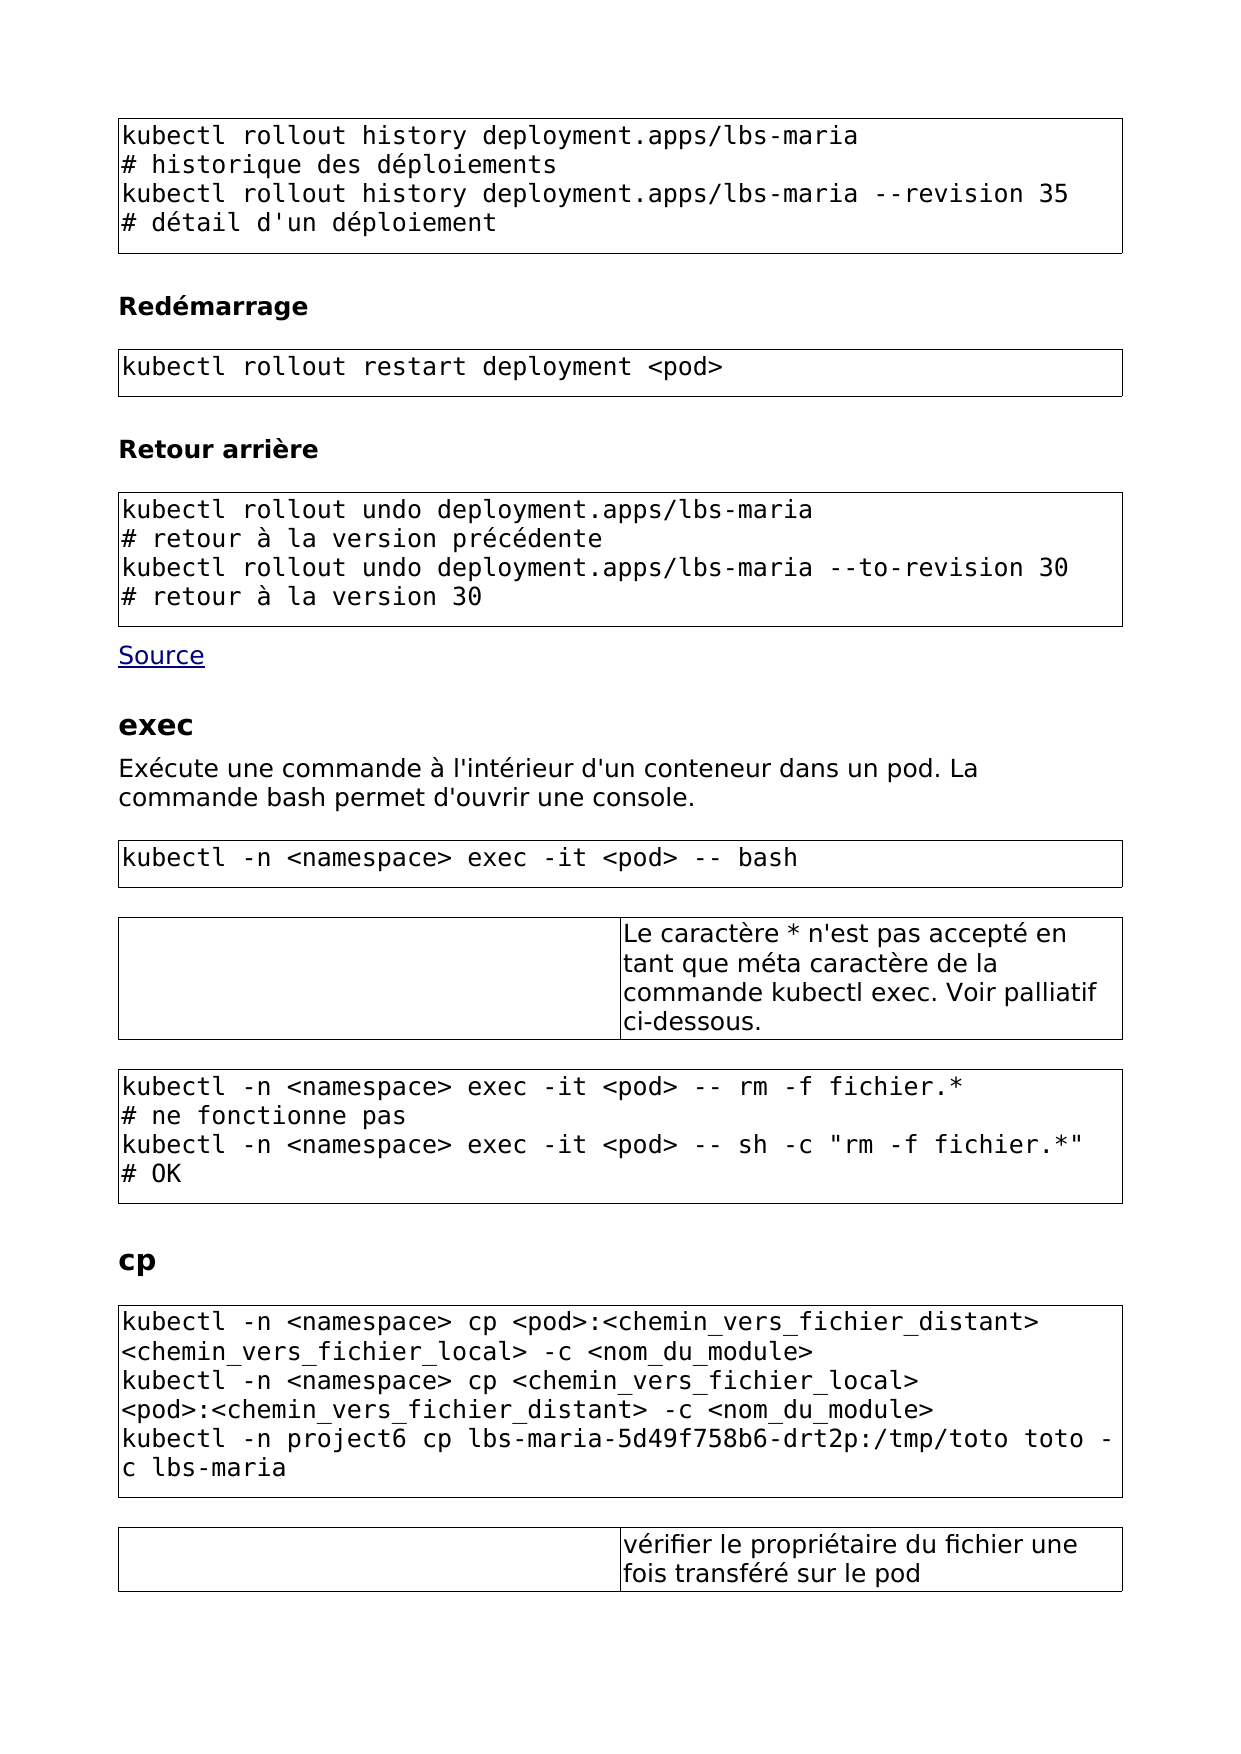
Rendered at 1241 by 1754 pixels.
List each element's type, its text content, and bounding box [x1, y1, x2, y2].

table_header kubectl -n <namespace> exec -it <pod> -- rm -f fichier.* # ne fonctionne pas kubectl -n <namespace> exec -it <pod> -- sh -c "rm -f fichier.*" # OK [119, 1070, 1122, 1203]
table_header kubectl -n <namespace> exec -it <pod> -- bash [119, 841, 1122, 887]
table_header Le caractère * n'est pas accepté en tant que méta caractère de la commande kubectl exec. Voir palliatif ci-dessous. [621, 918, 1122, 1039]
table_header [119, 918, 620, 1039]
table_header kubectl rollout history deployment.apps/lbs-maria # historique des déploiements kubectl rollout history deployment.apps/lbs-maria --revision 35 # détail d'un déploiement [119, 119, 1122, 252]
text Source [118, 641, 1122, 671]
text Exécute une commande à l'intérieur d'un conteneur dans un pod. La commande bash permet d'ouvrir une console. [118, 754, 1122, 813]
subtitle exec [118, 708, 1122, 742]
subtitle cp [118, 1243, 1122, 1277]
subtitle Redémarrage [118, 292, 1122, 322]
table_header kubectl -n <namespace> cp <pod>:<chemin_vers_fichier_distant> <chemin_vers_fichier_local> -c <nom_du_module> kubectl -n <namespace> cp <chemin_vers_fichier_local> <pod>:<chemin_vers_fichier_distant> -c <nom_du_module> kubectl -n project6 cp lbs-maria-5d49f758b6-drt2p:/tmp/toto toto -c lbs-maria [119, 1306, 1122, 1497]
table_header kubectl rollout undo deployment.apps/lbs-maria # retour à la version précédente kubectl rollout undo deployment.apps/lbs-maria --to-revision 30 # retour à la version 30 [119, 493, 1122, 626]
table_header vérifier le propriétaire du fichier une fois transféré sur le pod [621, 1528, 1122, 1591]
subtitle Retour arrière [118, 436, 1122, 465]
table_header kubectl rollout restart deployment <pod> [119, 350, 1122, 396]
table_header [119, 1528, 620, 1591]
